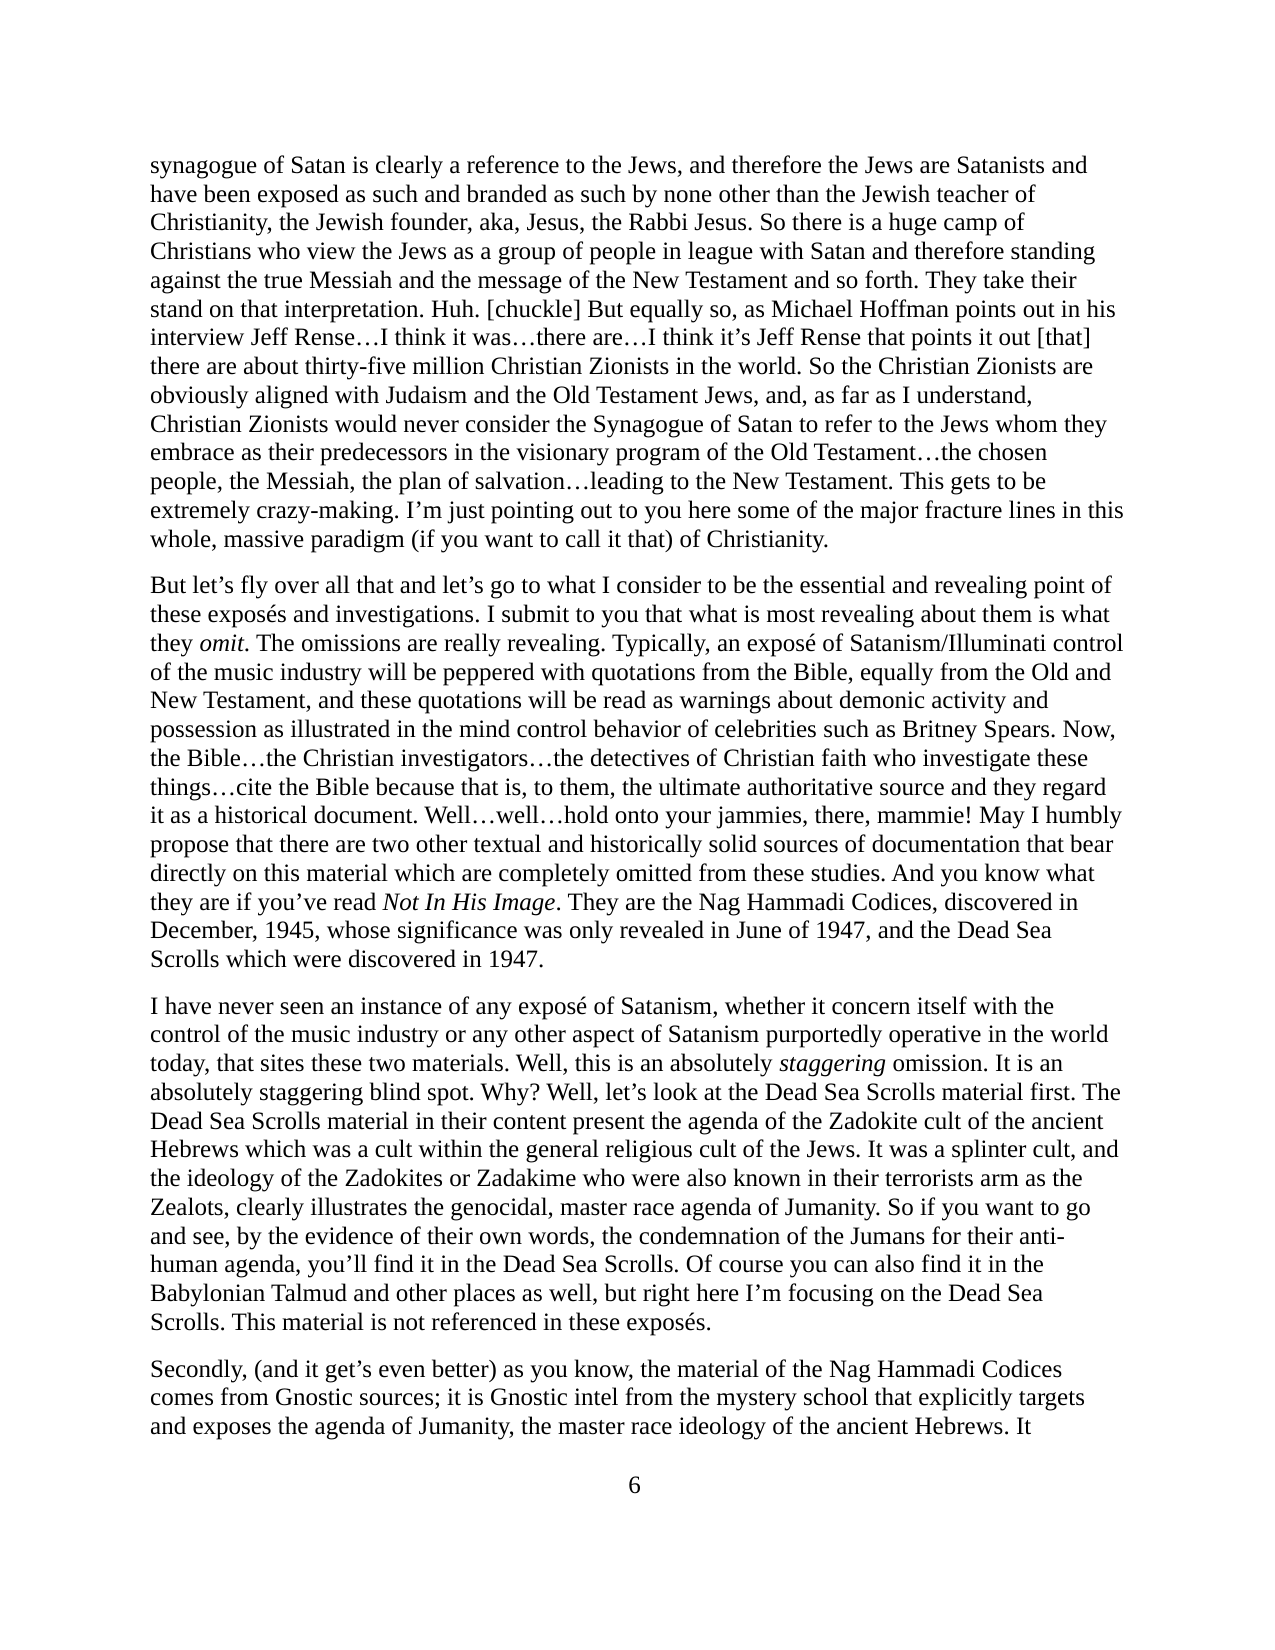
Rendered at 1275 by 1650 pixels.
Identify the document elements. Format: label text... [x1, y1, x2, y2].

text I have never seen an instance of any exposé of Satanism, whether it concern itself with the control of the music industry or any other aspect of Satanism purportedly operative in the world today, that sites these two materials. Well, this is an absolutely staggering omission. It is an absolutely staggering blind spot. Why? Well, let’s look at the Dead Sea Scrolls material first. The Dead Sea Scrolls material in their content present the agenda of the Zadokite cult of the ancient Hebrews which was a cult within the general religious cult of the Jews. It was a splinter cult, and the ideology of the Zadokites or Zadakime who were also known in their terrorists arm as the Zealots, clearly illustrates the genocidal, master race agenda of Jumanity. So if you want to go and see, by the evidence of their own words, the condemnation of the Jumans for their anti-human agenda, you’ll find it in the Dead Sea Scrolls. Of course you can also find it in the Babylonian Talmud and other places as well, but right here I’m focusing on the Dead Sea Scrolls. This material is not referenced in these exposés. [150, 991, 1125, 1336]
text synagogue of Satan is clearly a reference to the Jews, and therefore the Jews are Satanists and have been exposed as such and branded as such by none other than the Jewish teacher of Christianity, the Jewish founder, aka, Jesus, the Rabbi Jesus. So there is a huge camp of Christians who view the Jews as a group of people in league with Satan and therefore standing against the true Messiah and the message of the New Testament and so forth. They take their stand on that interpretation. Huh. [chuckle] But equally so, as Michael Hoffman points out in his interview Jeff Rense…I think it was…there are…I think it’s Jeff Rense that points it out [that] there are about thirty-five million Christian Zionists in the world. So the Christian Zionists are obviously aligned with Judaism and the Old Testament Jews, and, as far as I understand, Christian Zionists would never consider the Synagogue of Satan to refer to the Jews whom they embrace as their predecessors in the visionary program of the Old Testament…the chosen people, the Messiah, the plan of salvation…leading to the New Testament. This gets to be extremely crazy-making. I’m just pointing out to you here some of the major fracture lines in this whole, massive paradigm (if you want to call it that) of Christianity. [150, 150, 1125, 552]
text But let’s fly over all that and let’s go to what I consider to be the essential and revealing point of these exposés and investigations. I submit to you that what is most revealing about them is what they omit. The omissions are really revealing. Typically, an exposé of Satanism/Illuminati control of the music industry will be peppered with quotations from the Bible, equally from the Old and New Testament, and these quotations will be read as warnings about demonic activity and possession as illustrated in the mind control behavior of celebrities such as Britney Spears. Now, the Bible…the Christian investigators…the detectives of Christian faith who investigate these things…cite the Bible because that is, to them, the ultimate authoritative source and they regard it as a historical document. Well…well…hold onto your jammies, there, mammie! May I humbly propose that there are two other textual and historically solid sources of documentation that bear directly on this material which are completely omitted from these studies. And you know what they are if you’ve read Not In His Image. They are the Nag Hammadi Codices, discovered in December, 1945, whose significance was only revealed in June of 1947, and the Dead Sea Scrolls which were discovered in 1947. [150, 570, 1125, 973]
text Secondly, (and it get’s even better) as you know, the material of the Nag Hammadi Codices comes from Gnostic sources; it is Gnostic intel from the mystery school that explicitly targets and exposes the agenda of Jumanity, the master race ideology of the ancient Hebrews. It [150, 1354, 1125, 1440]
